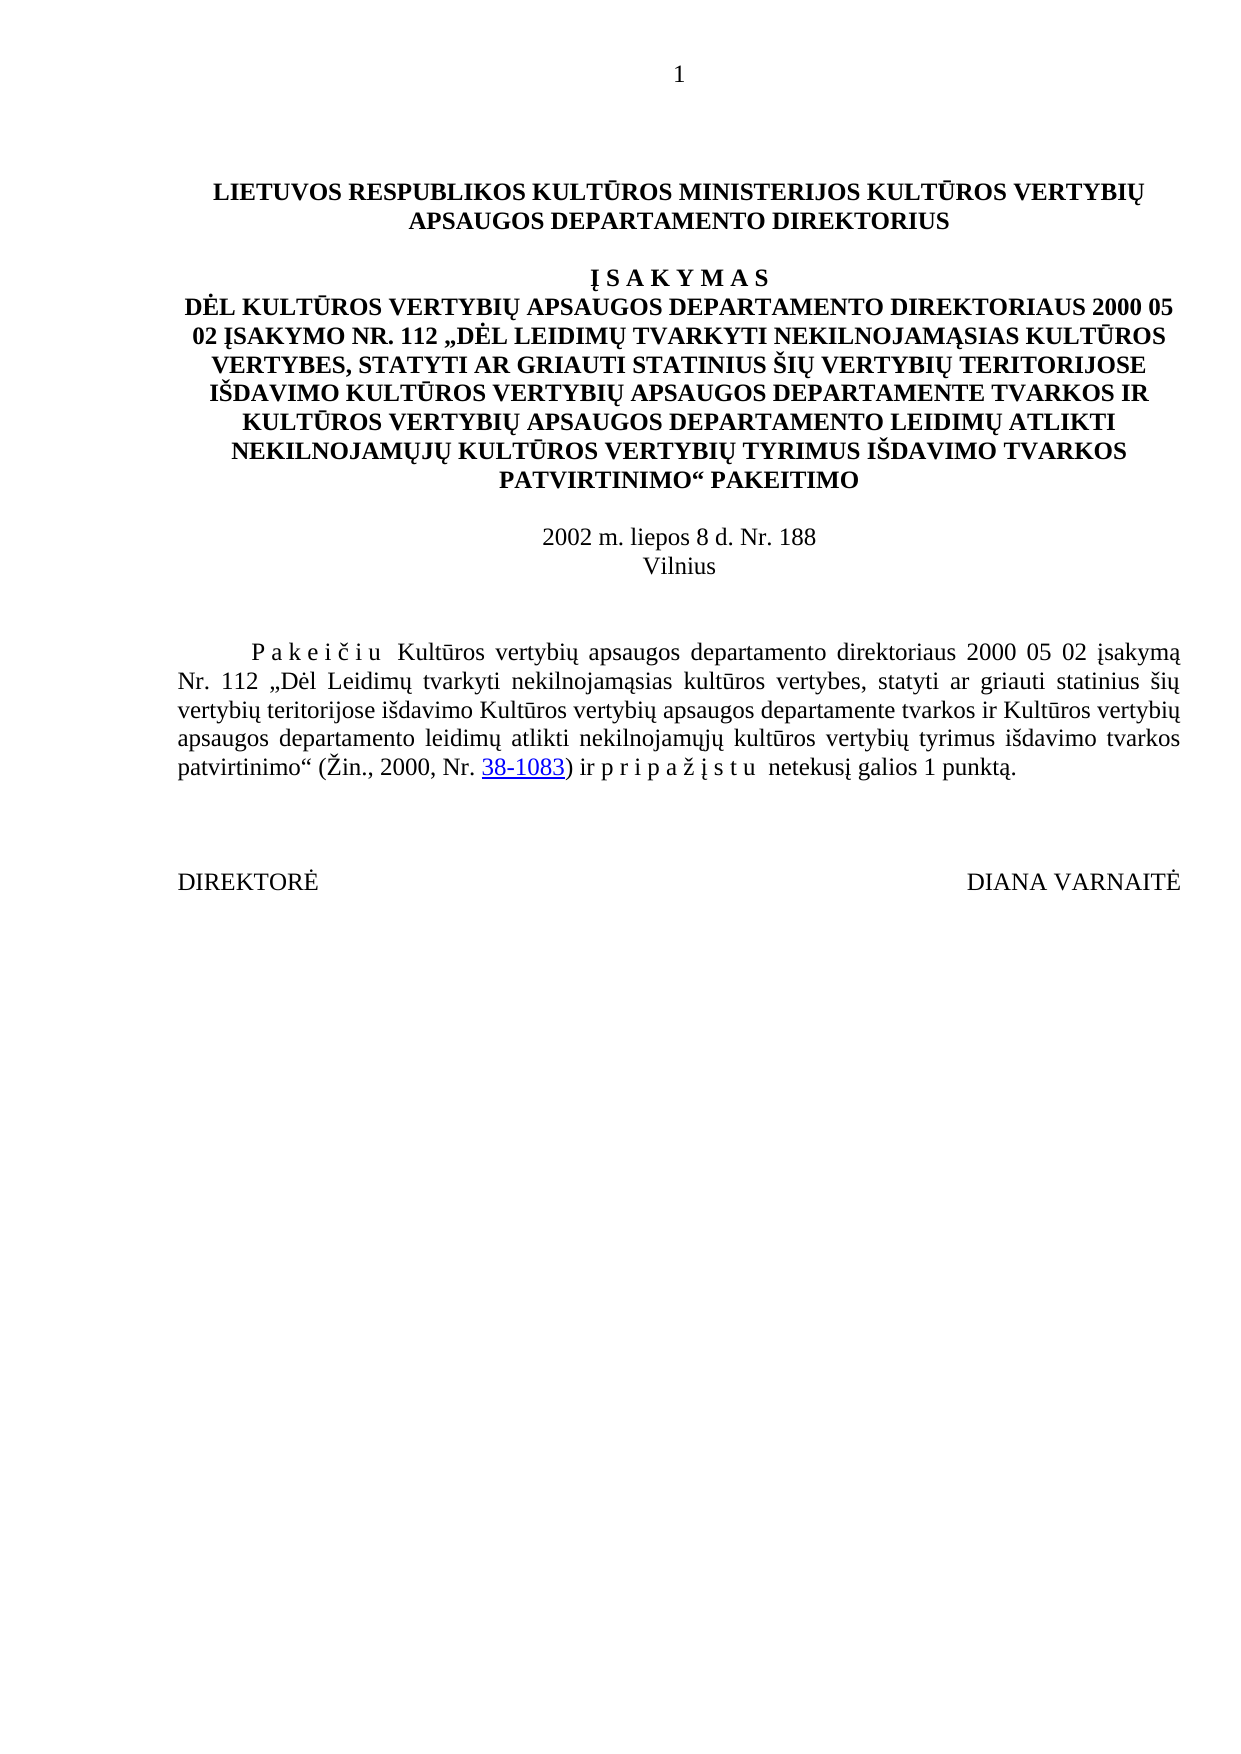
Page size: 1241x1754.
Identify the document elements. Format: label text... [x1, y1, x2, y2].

text DIREKTORĖ DIANA VARNAITĖ [177, 867, 1181, 896]
text LIETUVOS RESPUBLIKOS KULTŪROS MINISTERIJOS KULTŪROS VERTYBIŲ APSAUGOS DEPARTAMENTO DIREKTORIUS [177, 177, 1181, 235]
text Į S A K Y M A S [177, 263, 1181, 292]
text DĖL KULTŪROS VERTYBIŲ APSAUGOS DEPARTAMENTO DIREKTORIAUS 2000 05 02 ĮSAKYMO NR. 112 „DĖL LEIDIMŲ TVARKYTI NEKILNOJAMĄSIAS KULTŪROS VERTYBES, STATYTI AR GRIAUTI STATINIUS ŠIŲ VERTYBIŲ TERITORIJOSE IŠDAVIMO KULTŪROS VERTYBIŲ APSAUGOS DEPARTAMENTE TVARKOS IR KULTŪROS VERTYBIŲ APSAUGOS DEPARTAMENTO LEIDIMŲ ATLIKTI NEKILNOJAMŲJŲ KULTŪROS VERTYBIŲ TYRIMUS IŠDAVIMO TVARKOS PATVIRTINIMO“ PAKEITIMO [177, 292, 1181, 493]
text 2002 m. liepos 8 d. Nr. 188 [177, 522, 1181, 551]
text Pakeičiu Kultūros vertybių apsaugos departamento direktoriaus 2000 05 02 įsakymą Nr. 112 „Dėl Leidimų tvarkyti nekilnojamąsias kultūros vertybes, statyti ar griauti statinius šių vertybių teritorijose išdavimo Kultūros vertybių apsaugos departamente tvarkos ir Kultūros vertybių apsaugos departamento leidimų atlikti nekilnojamųjų kultūros vertybių tyrimus išdavimo tvarkos patvirtinimo“ (Žin., 2000, Nr. 38-1083) ir pripažįstu netekusį galios 1 punktą. [177, 637, 1181, 781]
text Vilnius [177, 551, 1181, 580]
